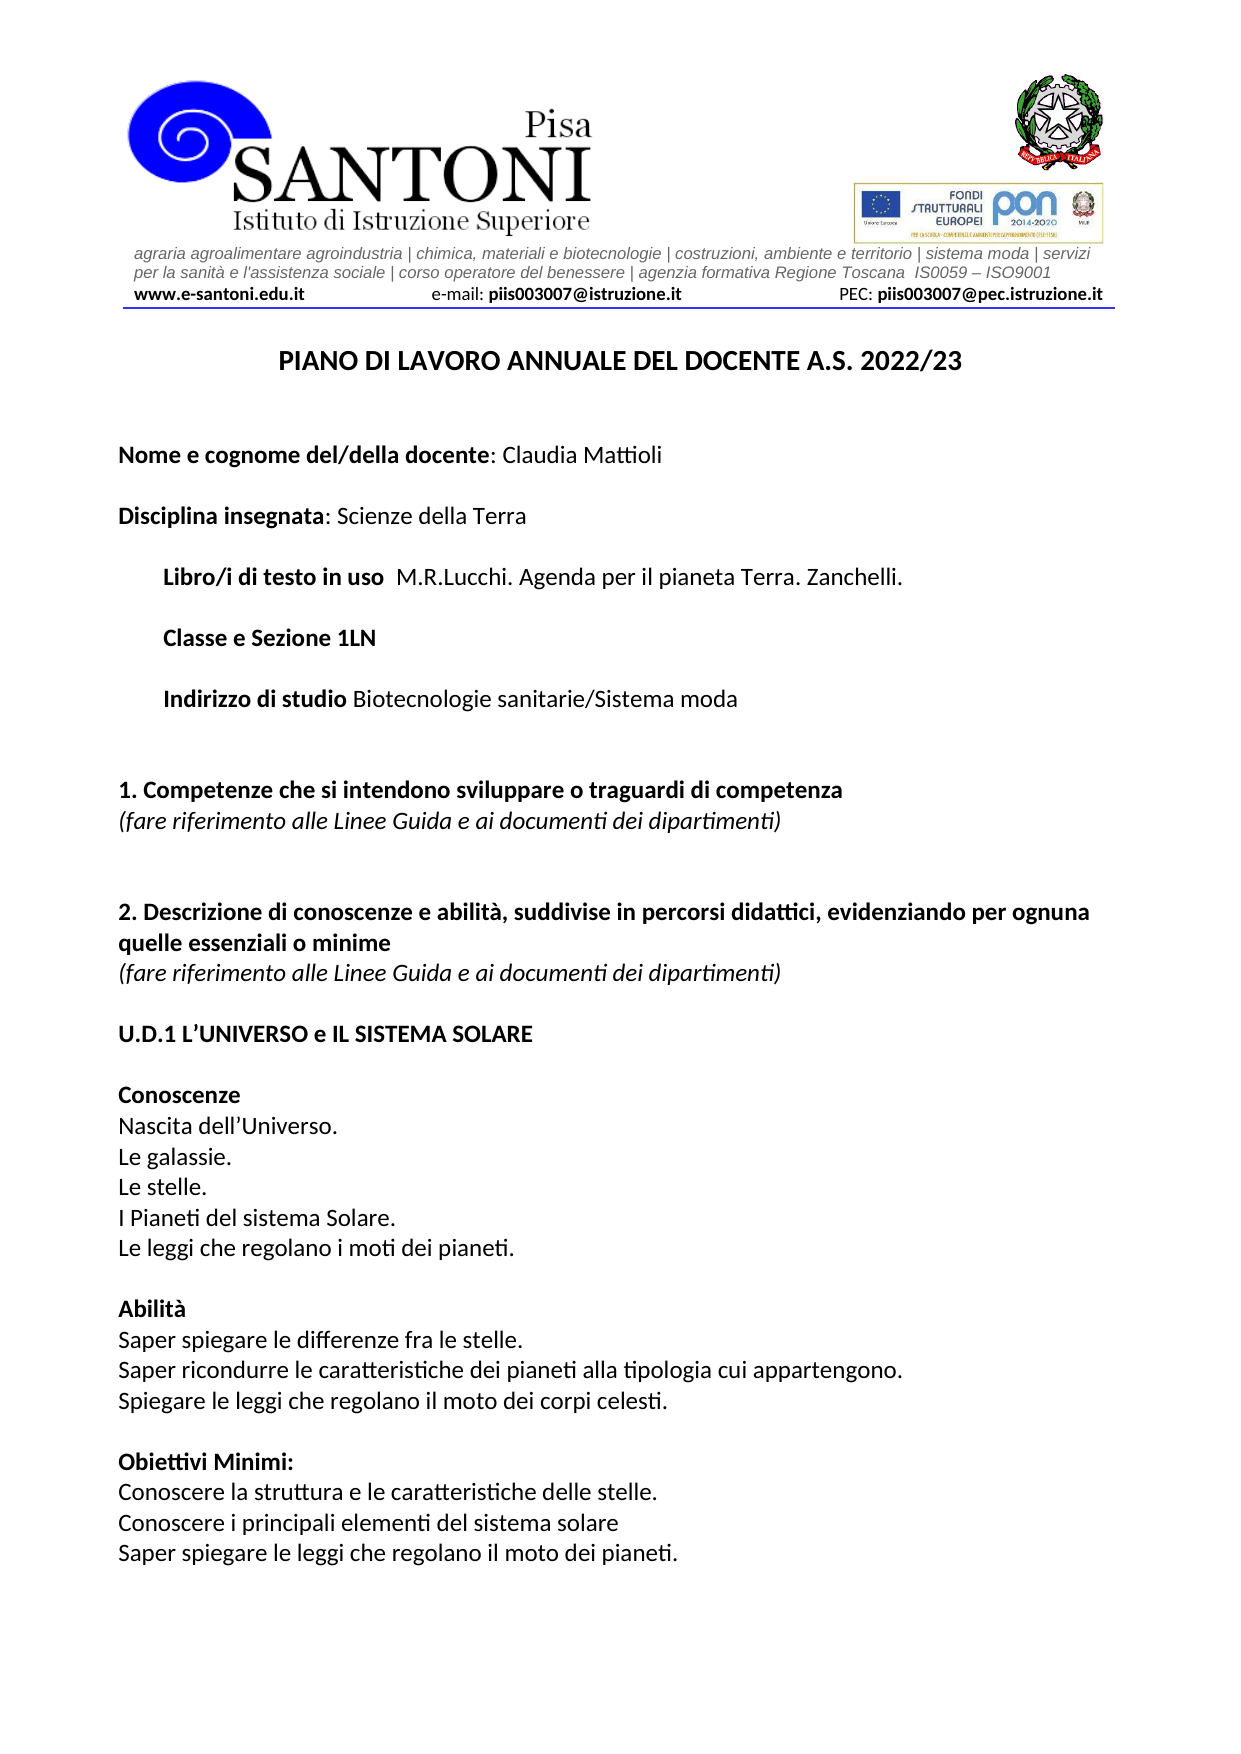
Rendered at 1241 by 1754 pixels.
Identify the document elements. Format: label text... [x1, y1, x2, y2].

table_cell www.e-santoni.edu.it [123, 282, 364, 307]
text Saper spiegare le leggi che regolano il moto dei pianeti. [118, 1537, 1122, 1568]
text Conoscere i principali elementi del sistema solare [118, 1507, 1122, 1537]
text Indirizzo di studio Biotecnologie sanitarie/Sistema moda [163, 683, 1122, 713]
text Libro/i di testo in uso M.R.Lucchi. Agenda per il pianeta Terra. Zanchelli. [163, 561, 1122, 591]
text Conoscere la struttura e le caratteristiche delle stelle. [118, 1476, 1122, 1507]
table_cell PEC: piis003007@pec.istruzione.it [749, 282, 1114, 307]
text Nome e cognome del/della docente: Claudia Mattioli [118, 439, 1122, 469]
table_cell agraria agroalimentare agroindustria | chimica, materiali e biotecnologie | costruzioni, ambiente e territorio | sistema moda | servizi per la sanità e l'assistenza sociale | corso operatore del benessere | agenzia formativa Regione Toscana IS0059 – ISO9001 [123, 244, 1114, 282]
text Le galassie. [118, 1141, 1122, 1171]
text Conoscenze [118, 1080, 1122, 1110]
table_cell e-mail: piis003007@istruzione.it [364, 282, 749, 307]
text PIANO DI LAVORO ANNUALE DEL DOCENTE A.S. 2022/23 [118, 342, 1122, 378]
text (fare riferimento alle Linee Guida e ai documenti dei dipartimenti) [118, 805, 1122, 836]
picture [122, 75, 596, 240]
text Classe e Sezione 1LN [163, 622, 1122, 652]
text Le stelle. [118, 1171, 1122, 1202]
table_cell [111, 244, 123, 282]
table_header [790, 75, 1114, 244]
text 1. Competenze che si intendono sviluppare o traguardi di competenza [118, 774, 1122, 805]
text Saper ricondurre le caratteristiche dei pianeti alla tipologia cui appartengono. [118, 1354, 1122, 1385]
text U.D.1 L’UNIVERSO e IL SISTEMA SOLARE [118, 1019, 1122, 1049]
text Obiettivi Minimi: [118, 1446, 1122, 1476]
text Disciplina insegnata: Scienze della Terra [118, 500, 1122, 530]
text 2. Descrizione di conoscenze e abilità, suddivise in percorsi didattici, evidenziando per ognuna quelle essenziali o minime [118, 897, 1122, 958]
text Nascita dell’Universo. [118, 1110, 1122, 1141]
text Le leggi che regolano i moti dei pianeti. [118, 1232, 1122, 1263]
text Abilità [118, 1293, 1122, 1324]
text I Pianeti del sistema Solare. [118, 1202, 1122, 1232]
text Saper spiegare le differenze fra le stelle. [118, 1324, 1122, 1354]
table_header [595, 75, 790, 244]
text (fare riferimento alle Linee Guida e ai documenti dei dipartimenti) [118, 958, 1122, 988]
picture [853, 182, 1104, 244]
table_cell [111, 282, 123, 307]
table_header [111, 75, 595, 244]
picture [1013, 74, 1104, 171]
text Spiegare le leggi che regolano il moto dei corpi celesti. [118, 1385, 1122, 1415]
